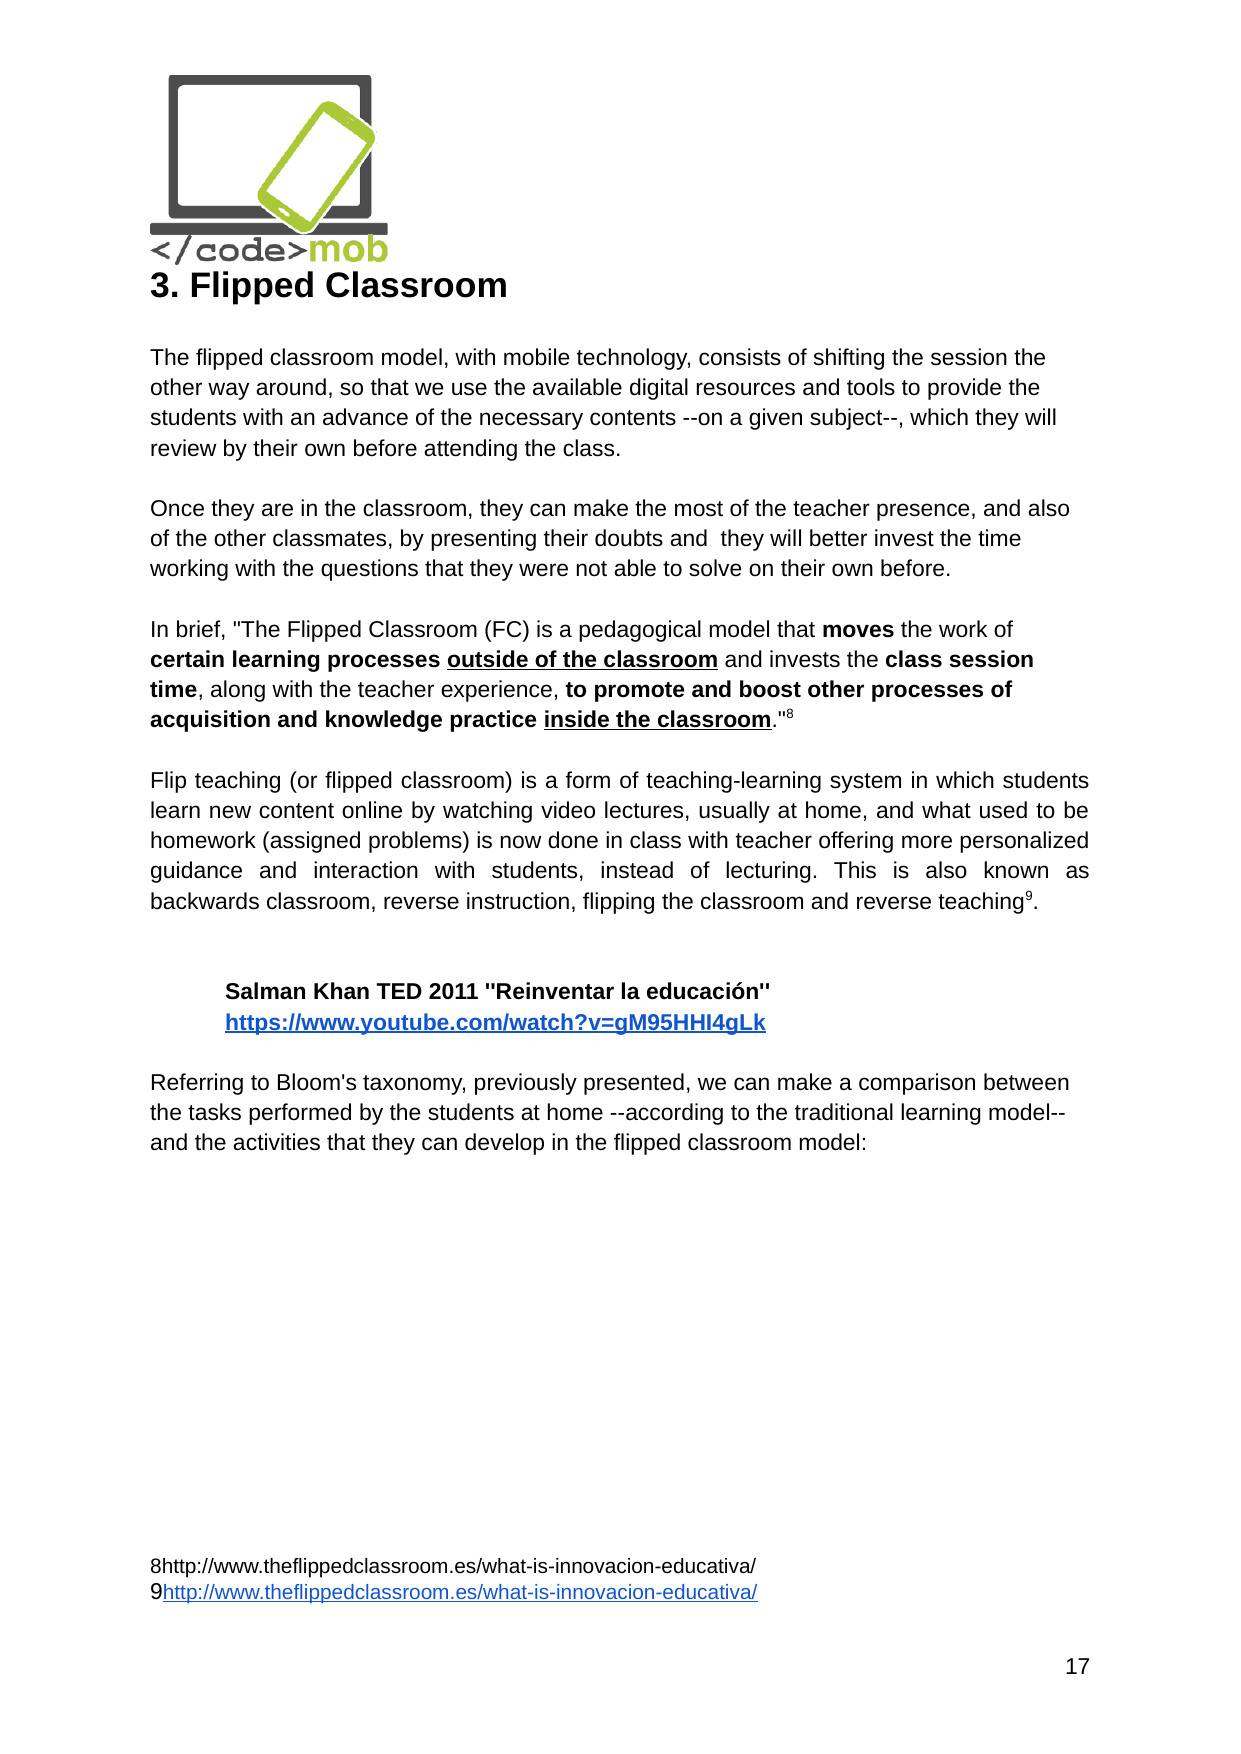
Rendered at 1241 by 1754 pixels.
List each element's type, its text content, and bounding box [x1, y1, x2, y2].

subtitle 3. Flipped Classroom [150, 264, 1090, 305]
text Salman Khan TED 2011 ''Reinventar la educación'' https://www.youtube.com/watch?v=gM95HHI4gLk [225, 978, 1090, 1035]
text http://www.theflippedclassroom.es/what-is-innovacion-educativa/ [150, 1578, 1090, 1604]
text Once they are in the classroom, they can make the most of the teacher presence, and also of the other classmates, by presenting their doubts and they will better invest the time working with the questions that they were not able to solve on their own before. [150, 495, 1090, 582]
text Flip teaching (or flipped classroom) is a form of teaching-learning system in which students learn new content online by watching video lectures, usually at home, and what used to be homework (assigned problems) is now done in class with teacher offering more personalized guidance and interaction with students, instead of lecturing. This is also known as backwards classroom, reverse instruction, flipping the classroom and reverse teaching. [150, 767, 1090, 914]
text The flipped classroom model, with mobile technology, consists of shifting the session the other way around, so that we use the available digital resources and tools to provide the students with an advance of the necessary contents --on a given subject--, which they will review by their own before attending the class. [150, 344, 1090, 461]
text Referring to Bloom's taxonomy, previously presented, we can make a comparison between the tasks performed by the students at home --according to the traditional learning model-- and the activities that they can develop in the flipped classroom model: [150, 1069, 1090, 1156]
text http://www.theflippedclassroom.es/what-is-innovacion-educativa/ [150, 1554, 1090, 1578]
text In brief, "The Flipped Classroom (FC) is a pedagogical model that moves the work of certain learning processes outside of the classroom and invests the class session time, along with the teacher experience, to promote and boost other processes of acquisition and knowledge practice inside the classroom." [150, 616, 1090, 733]
picture [150, 75, 388, 265]
